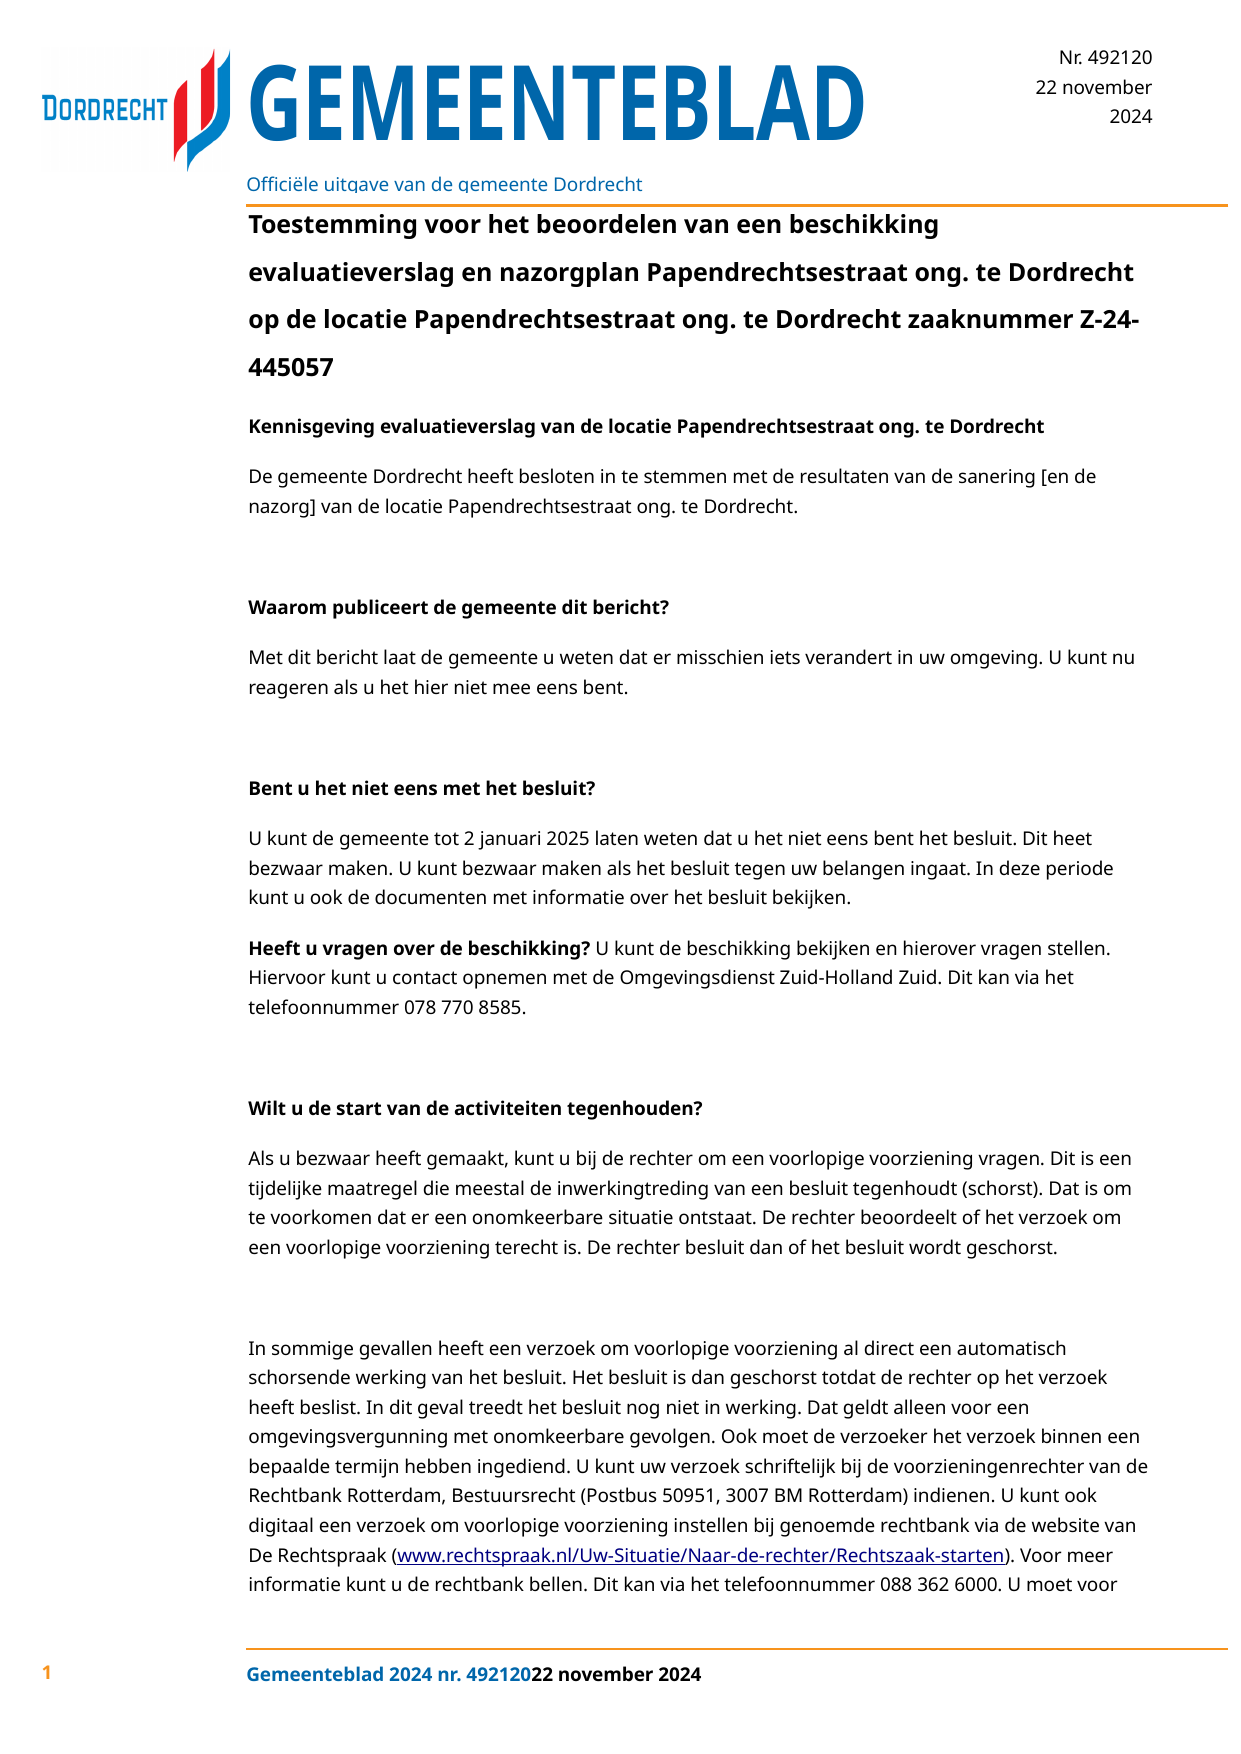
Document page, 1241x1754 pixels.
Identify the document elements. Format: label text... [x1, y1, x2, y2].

text Met dit bericht laat de gemeente u weten dat er misschien iets verandert in uw omgeving. U kunt nu reageren als u het hier niet mee eens bent. [248, 644, 1152, 700]
text In sommige gevallen heeft een verzoek om voorlopige voorziening al direct een automatisch schorsende werking van het besluit. Het besluit is dan geschorst totdat de rechter op het verzoek heeft beslist. In dit geval treedt het besluit nog niet in werking. Dat geldt alleen voor een omgevingsvergunning met onomkeerbare gevolgen. Ook moet de verzoeker het verzoek binnen een bepaalde termijn hebben ingediend. U kunt uw verzoek schriftelijk bij de voorzieningenrechter van de Rechtbank Rotterdam, Bestuursrecht (Postbus 50951, 3007 BM Rotterdam) indienen. U kunt ook digitaal een verzoek om voorlopige voorziening instellen bij genoemde rechtbank via de website van De Rechtspraak (www.rechtspraak.nl/Uw-Situatie/Naar-de-rechter/Rechtszaak-starten). Voor meer informatie kunt u de rechtbank bellen. Dit kan via het telefoonnummer 088 362 6000. U moet voor [248, 1335, 1152, 1597]
text Wilt u de start van de activiteiten tegenhouden? [248, 1095, 1152, 1121]
text Bent u het niet eens met het besluit? [248, 775, 1152, 801]
text Kennisgeving evaluatieverslag van de locatie Papendrechtsestraat ong. te Dordrecht [248, 413, 1152, 439]
picture [41, 47, 231, 172]
text Heeft u vragen over de beschikking? U kunt de beschikking bekijken en hierover vragen stellen. Hiervoor kunt u contact opnemen met de Omgevingsdienst Zuid-Holland Zuid. Dit kan via het telefoonnummer 078 770 8585. [248, 935, 1152, 1020]
text Waarom publiceert de gemeente dit bericht? [248, 594, 1152, 620]
text Toestemming voor het beoordelen van een beschikking evaluatieverslag en nazorgplan Papendrechtsestraat ong. te Dordrecht op de locatie Papendrechtsestraat ong. te Dordrecht zaaknummer Z-24-445057 [248, 207, 1152, 384]
text U kunt de gemeente tot 2 januari 2025 laten weten dat u het niet eens bent het besluit. Dit heet bezwaar maken. U kunt bezwaar maken als het besluit tegen uw belangen ingaat. In deze periode kunt u ook de documenten met informatie over het besluit bekijken. [248, 825, 1152, 910]
text De gemeente Dordrecht heeft besloten in te stemmen met de resultaten van de sanering [en de nazorg] van de locatie Papendrechtsestraat ong. te Dordrecht. [248, 463, 1152, 519]
text Als u bezwaar heeft gemaakt, kunt u bij de rechter om een voorlopige voorziening vragen. Dit is een tijdelijke maatregel die meestal de inwerkingtreding van een besluit tegenhoudt (schorst). Dat is om te voorkomen dat er een onomkeerbare situatie ontstaat. De rechter beoordeelt of het verzoek om een voorlopige voorziening terecht is. De rechter besluit dan of het besluit wordt geschorst. [248, 1145, 1152, 1260]
